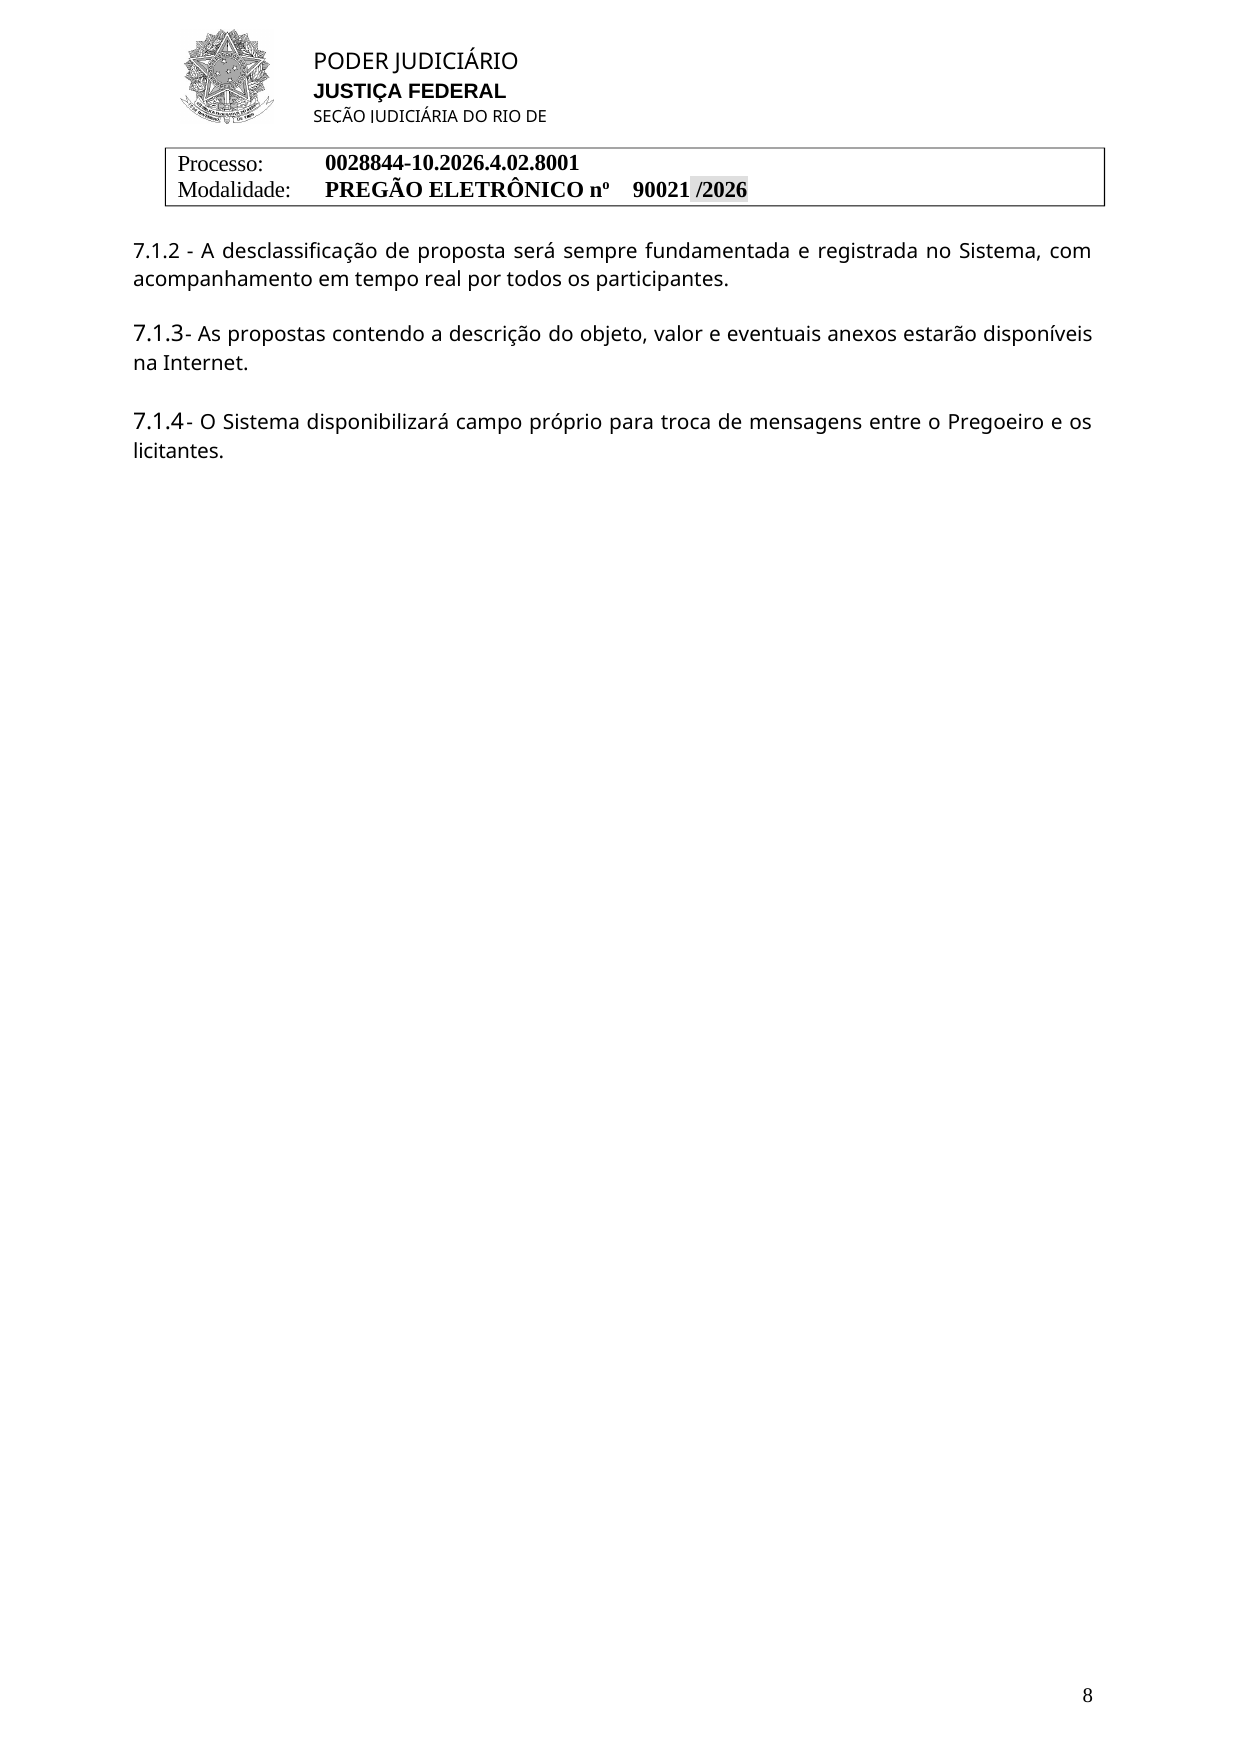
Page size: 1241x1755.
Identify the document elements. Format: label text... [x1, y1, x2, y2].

list - As propostas contendo a descrição do objeto, valor e eventuais anexos estarão disponíveis na Internet. [133, 316, 1093, 376]
list - A desclassificação de proposta será sempre fundamentada e registrada no Sistema, com acompanhamento em tempo real por todos os participantes. [133, 236, 1093, 293]
list - O Sistema disponibilizará campo próprio para troca de mensagens entre o Pregoeiro e os licitantes. [133, 405, 1093, 464]
